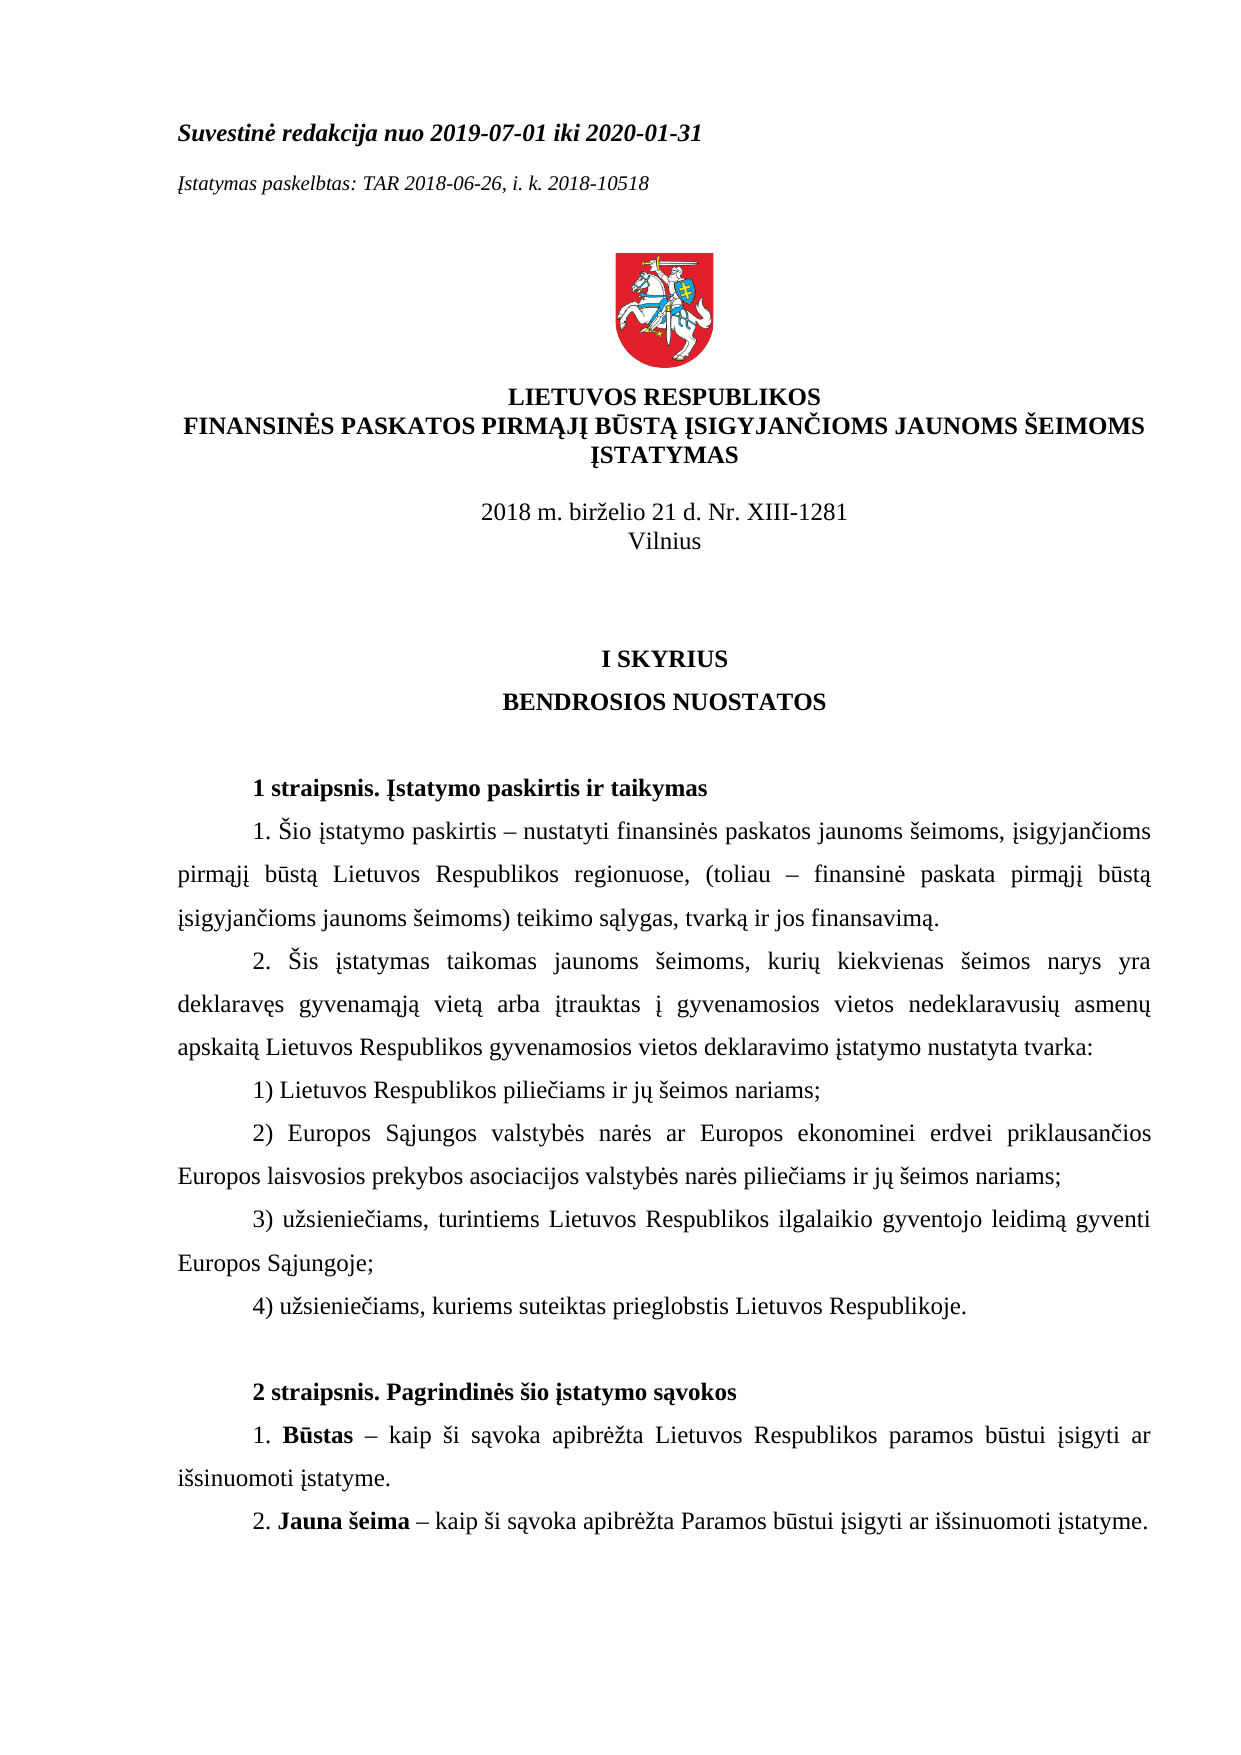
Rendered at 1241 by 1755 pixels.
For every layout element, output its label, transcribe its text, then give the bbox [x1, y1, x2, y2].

text Įstatymas paskelbtas: TAR 2018-06-26, i. k. 2018-10518 [177, 171, 1152, 195]
text Vilnius [177, 526, 1152, 555]
text 2. Šis įstatymas taikomas jaunoms šeimoms, kurių kiekvienas šeimos narys yra deklaravęs gyvenamąją vietą arba įtrauktas į gyvenamosios vietos nedeklaravusių asmenų apskaitą Lietuvos Respublikos gyvenamosios vietos deklaravimo įstatymo nustatyta tvarka: [177, 946, 1152, 1061]
text 2018 m. birželio 21 d. Nr. XIII-1281 [177, 497, 1152, 526]
text 1) Lietuvos Respublikos piliečiams ir jų šeimos nariams; [177, 1075, 1152, 1104]
text Suvestinė redakcija nuo 2019-07-01 iki 2020-01-31 [177, 118, 1152, 147]
text FINANSINĖS PASKATOS PIRMĄJĮ BŪSTĄ ĮSIGYJANČIOMS JAUNOMS ŠEIMOMS [177, 411, 1152, 440]
text 1. Šio įstatymo paskirtis – nustatyti finansinės paskatos jaunoms šeimoms, įsigyjančioms pirmąjį būstą Lietuvos Respublikos regionuose, (toliau – finansinė paskata pirmąjį būstą įsigyjančioms jaunoms šeimoms) teikimo sąlygas, tvarką ir jos finansavimą. [177, 816, 1152, 931]
text 1. Būstas – kaip ši sąvoka apibrėžta Lietuvos Respublikos paramos būstui įsigyti ar išsinuomoti įstatyme. [177, 1420, 1152, 1492]
text LIETUVOS RESPUBLIKOS [177, 382, 1152, 411]
text I SKYRIUS [177, 644, 1152, 673]
text 2 straipsnis. Pagrindinės šio įstatymo sąvokos [177, 1377, 1152, 1406]
text ĮSTATYMAS [177, 440, 1152, 468]
text 3) užsieniečiams, turintiems Lietuvos Respublikos ilgalaikio gyventojo leidimą gyventi Europos Sąjungoje; [177, 1204, 1152, 1276]
text 4) užsieniečiams, kuriems suteiktas prieglobstis Lietuvos Respublikoje. [177, 1291, 1152, 1319]
text 2) Europos Sąjungos valstybės narės ar Europos ekonominei erdvei priklausančios Europos laisvosios prekybos asociacijos valstybės narės piliečiams ir jų šeimos nariams; [177, 1118, 1152, 1190]
text BENDROSIOS NUOSTATOS [177, 687, 1152, 716]
text 2. Jauna šeima – kaip ši sąvoka apibrėžta Paramos būstui įsigyti ar išsinuomoti įstatyme. [177, 1506, 1152, 1535]
text 1 straipsnis. Įstatymo paskirtis ir taikymas [177, 773, 1152, 802]
